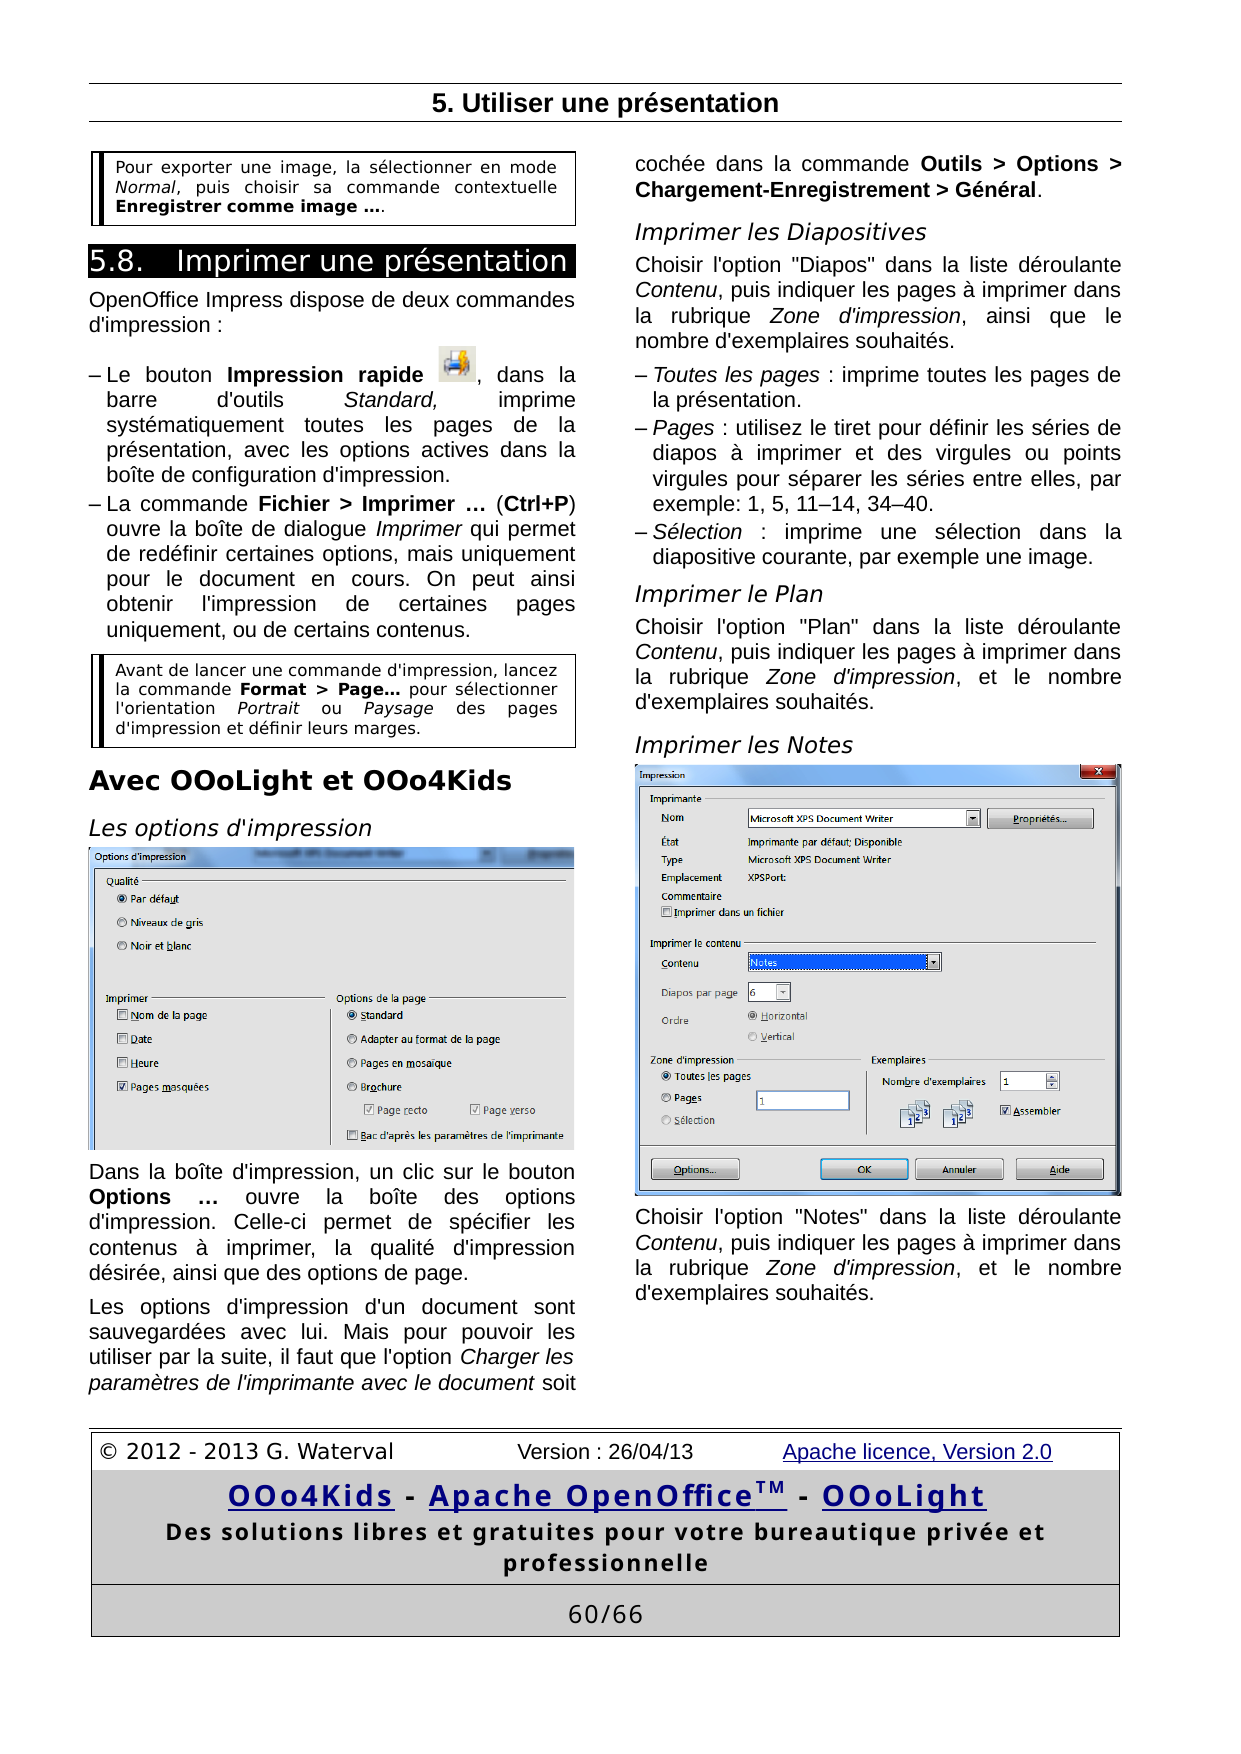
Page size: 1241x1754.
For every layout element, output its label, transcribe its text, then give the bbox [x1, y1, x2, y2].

table_header Pour exporter une image, la sélectionner en mode Normal, puis choisir sa commande contextuelle Enregistrer comme image …. [104, 153, 575, 225]
subtitle Imprimer une présentation [88, 244, 576, 278]
text Choisir l'option "Plan" dans la liste déroulante Contenu, puis indiquer les pages à imprimer dans la rubrique Zone d'impression, et le nombre d'exemplaires souhaités. [635, 614, 1122, 714]
text OpenOffice Impress dispose de deux commandes d'impression : [88, 287, 576, 337]
list Toutes les pages : imprime toutes les pages de la présentation. [635, 362, 1122, 412]
text Choisir l'option "Notes" dans la liste déroulante Contenu, puis indiquer les pages à imprimer dans la rubrique Zone d'impression, et le nombre d'exemplaires souhaités. [635, 1204, 1122, 1305]
text Les options d'impression d'un document sont sauvegardées avec lui. Mais pour pouvoir les utiliser par la suite, il faut que l'option Charger les paramètres de l'imprimante avec le document soit [88, 1294, 576, 1394]
list Sélection : imprime une sélection dans la diapositive courante, par exemple une image. [635, 519, 1122, 569]
subtitle Les options d'impression [88, 815, 576, 842]
subtitle Imprimer les Notes [635, 732, 1122, 759]
text Choisir l'option "Diapos" dans la liste déroulante Contenu, puis indiquer les pages à imprimer dans la rubrique Zone d'impression, ainsi que le nombre d'exemplaires souhaités. [635, 252, 1122, 353]
list Le bouton Impression rapide , dans la barre d'outils Standard, imprime systématiquement toutes les pages de la présentation, avec les options actives dans la boîte de configuration d'impression. [88, 346, 576, 488]
subtitle Imprimer les Diapositives [635, 219, 1122, 246]
subtitle Avec OOoLight et OOo4Kids [88, 766, 576, 797]
text cochée dans la commande Outils > Options > Chargement-Enregistrement > Général. [635, 151, 1122, 202]
list La commande Fichier > Imprimer … (Ctrl+P) ouvre la boîte de dialogue Imprimer qui permet de redéfinir certaines options, mais uniquement pour le document en cours. On peut ainsi obtenir l'impression de certaines pages uniquement, ou de certains contenus. [88, 491, 576, 642]
subtitle Imprimer le Plan [635, 581, 1122, 608]
list Pages : utilisez le tiret pour définir les séries de diapos à imprimer et des virgules ou points virgules pour séparer les séries entre elles, par exemple: 1, 5, 11–14, 34–40. [635, 415, 1122, 516]
text Dans la boîte d'impression, un clic sur le bouton Options … ouvre la boîte des options d'impression. Celle-ci permet de spécifier les contenus à imprimer, la qualité d'impression désirée, ainsi que des options de page. [88, 1159, 576, 1285]
table_header Avant de lancer une commande d'impression, lancez la commande Format > Page… pour sélectionner l'orientation Portrait ou Paysage des pages d'impression et définir leurs marges. [104, 655, 575, 747]
